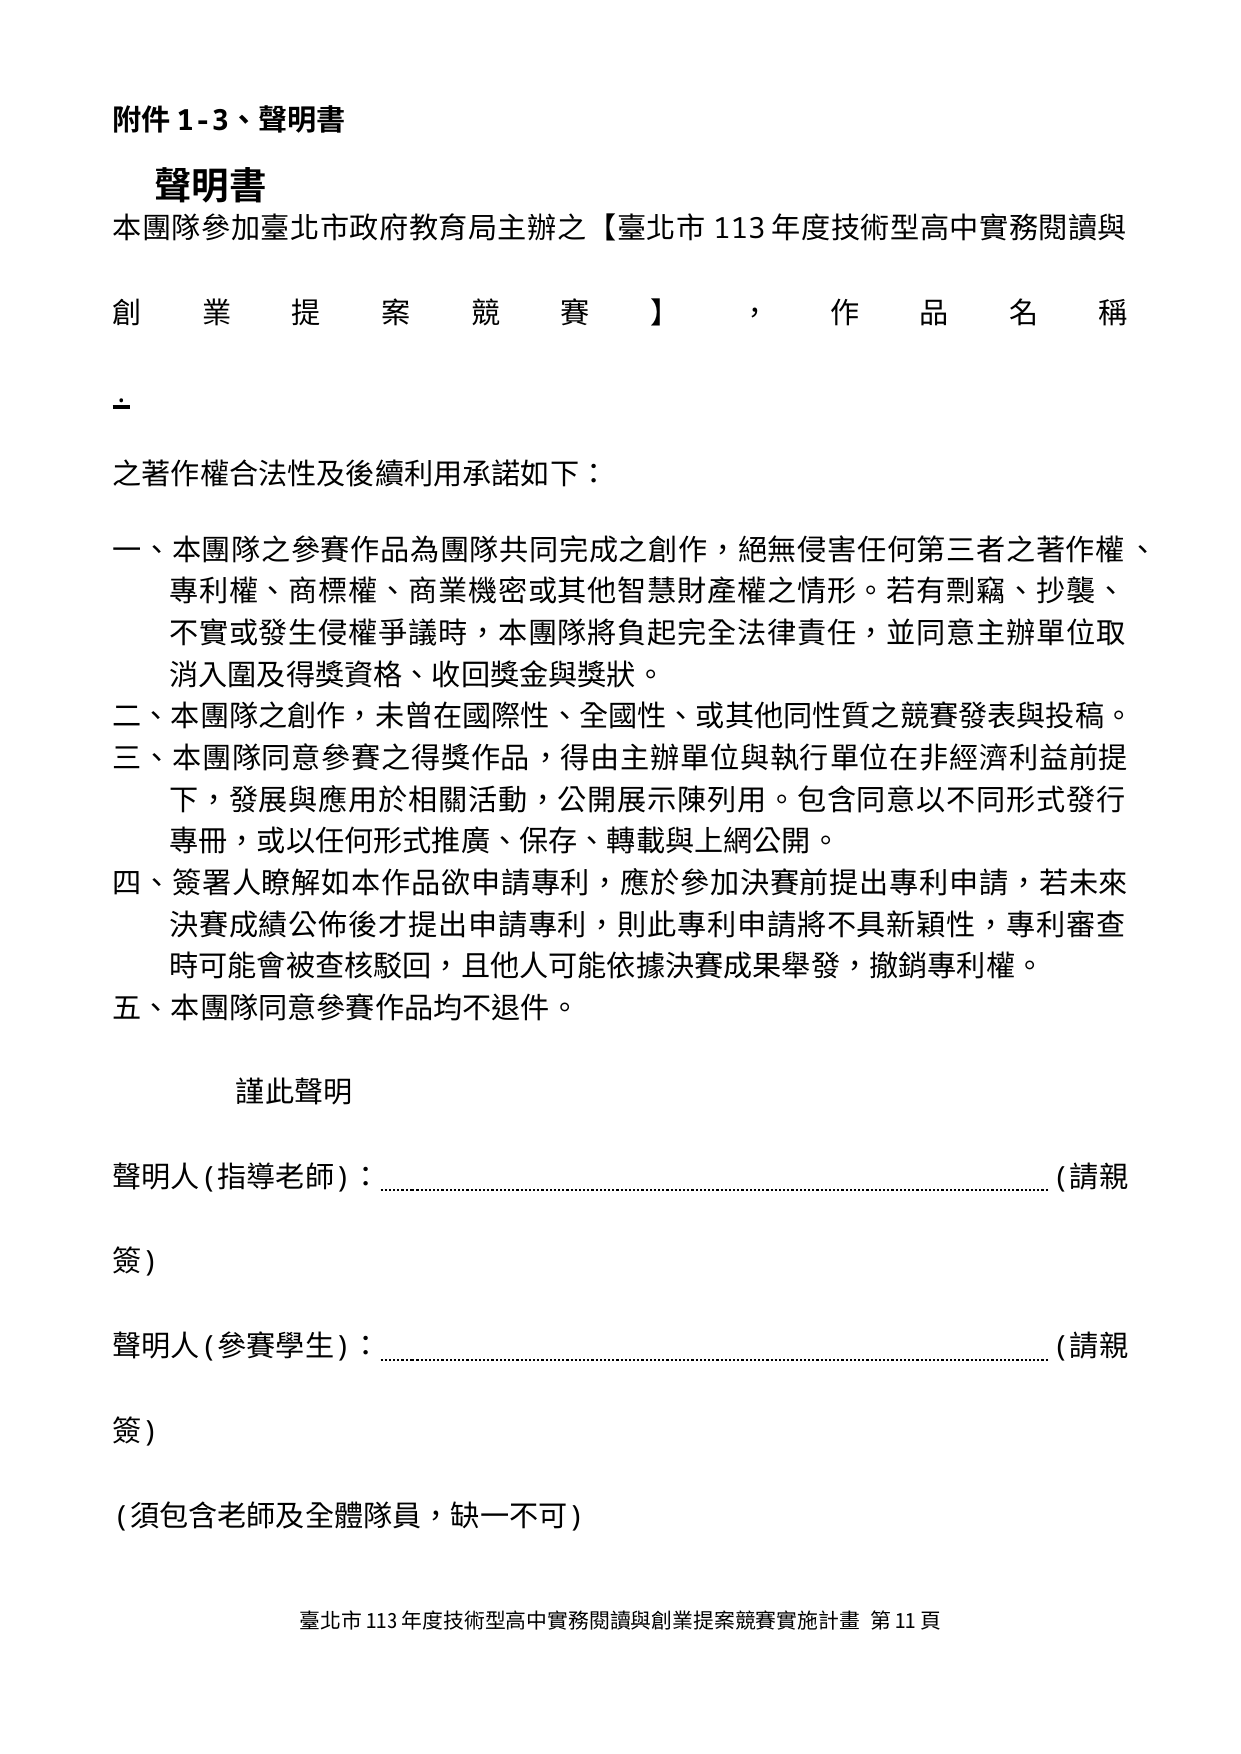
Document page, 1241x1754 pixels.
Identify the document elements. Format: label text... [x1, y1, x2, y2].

text 本團隊參加臺北市政府教育局主辦之【臺北市113年度技術型高中實務閱讀與創業提案競賽】，作品名稱 . [112, 204, 1128, 411]
text 謹此聲明 [236, 1068, 1130, 1111]
text 一、本團隊之參賽作品為團隊共同完成之創作，絕無侵害任何第三者之著作權、專利權、商標權、商業機密或其他智慧財產權之情形。若有剽竊、抄襲、不實或發生侵權爭議時，本團隊將負起完全法律責任，並同意主辦單位取消入圍及得獎資格、收回獎金與獎狀。 [112, 527, 1128, 693]
text 聲明書 [154, 141, 1130, 204]
text (須包含老師及全體隊員，缺一不可) [112, 1492, 1128, 1534]
text 之著作權合法性及後續利用承諾如下： [112, 451, 1128, 493]
text 五、本團隊同意參賽作品均不退件。 [112, 985, 1128, 1027]
text 聲明人(指導老師)： (請親簽) [112, 1153, 1128, 1280]
text 附件1-3、聲明書 [112, 89, 1128, 141]
text 四、簽署人瞭解如本作品欲申請專利，應於參加決賽前提出專利申請，若未來決賽成績公佈後才提出申請專利，則此專利申請將不具新穎性，專利審查時可能會被查核駁回，且他人可能依據決賽成果舉發，撤銷專利權。 [112, 860, 1128, 985]
text 聲明人(參賽學生)： (請親簽) [112, 1323, 1128, 1450]
text 二、本團隊之創作，未曾在國際性、全國性、或其他同性質之競賽發表與投稿。 [112, 693, 1128, 735]
text 三、本團隊同意參賽之得獎作品，得由主辦單位與執行單位在非經濟利益前提下，發展與應用於相關活動，公開展示陳列用。包含同意以不同形式發行專冊，或以任何形式推廣、保存、轉載與上網公開。 [112, 735, 1128, 860]
